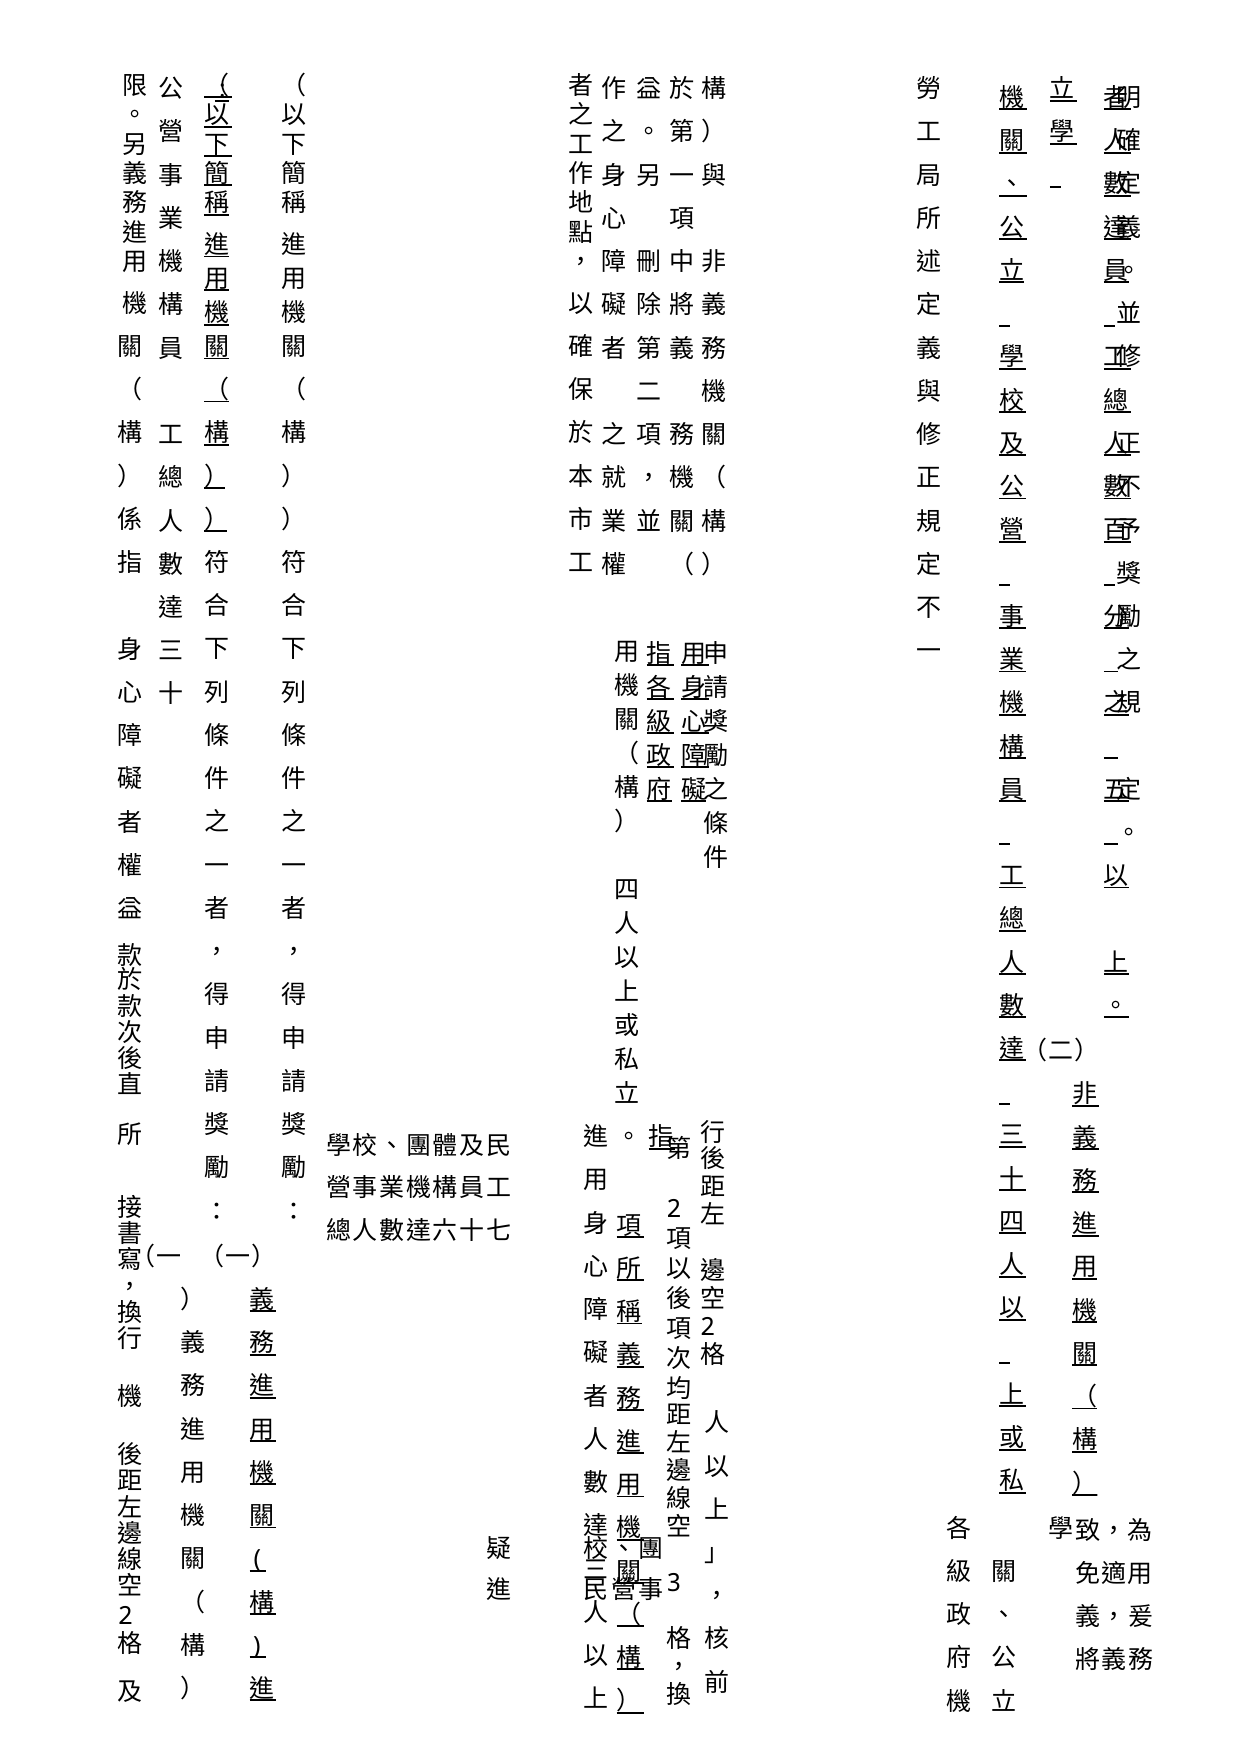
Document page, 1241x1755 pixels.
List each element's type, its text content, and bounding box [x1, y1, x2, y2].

text 款於款次後直 所 接書寫，換行 機 後距左邊線空 [118, 1472, 138, 1514]
text 進用身心障 礙者人數達 三人以上。 [583, 1119, 588, 1538]
text 前項所稱 義務進用機 關（構）指 [616, 1164, 621, 1236]
text （以下簡稱 [282, 71, 313, 218]
text 申請獎勵之條件 [703, 727, 722, 762]
text 各級政府機 關、公立學 [991, 1510, 996, 1717]
text 指各級政府 [647, 768, 653, 798]
text 疑 校、團 [486, 1538, 666, 1563]
text 明確定義。並修 正不予獎勵之規 定。 [1116, 802, 1125, 849]
text 2格 及 [118, 1689, 138, 1715]
text （一） 義務進用 機關(構)進 [245, 1238, 284, 1705]
text 公營事業機構員 工總人數達三十 [158, 71, 171, 710]
text 學校、團體及民 [326, 1132, 513, 1161]
text （以下簡稱 [204, 128, 210, 155]
text 明確定義。並修 正不予獎勵之規 定。 [1116, 716, 1125, 779]
text 明確定義。並修 正不予獎勵之規 定。 [1116, 283, 1125, 347]
text 人以上」，核前勞 工局所述定義與 修正規 定不一 [486, 1563, 618, 1572]
text 進用身心障 礙者人數達 三人以上。 [583, 1617, 588, 1715]
text 以確保於本市工 作之身心障礙者 之就業權益。另 刪除第二項，並 於第一項中將義 務機關（構）與 非義務機關（構） [701, 71, 706, 580]
text 人以上」，核前勞 工局所述定義與 修正規 定不一 [486, 1606, 594, 1617]
text 明確定義。並修 正不予獎勵之規 定。 [1116, 543, 1125, 613]
text 限。另義務進用 [122, 71, 138, 276]
text 進 民營事 [486, 1572, 666, 1606]
text 款於款次後直 所 接書寫，換行 機 後距左邊線空 [118, 1561, 138, 1602]
text 進 用 機 關 [204, 227, 210, 256]
text 用身心障礙 [681, 635, 685, 664]
text 用機關（構） 四人以上或私立 [614, 633, 621, 1110]
text 用身心障礙 [681, 666, 685, 698]
text （以下簡稱 [204, 186, 210, 214]
text 用身心障礙 [681, 734, 685, 766]
text 進 用 機 關 [204, 326, 210, 358]
text 進 用 機 關 [204, 257, 210, 289]
text 機關（構）係指 身心障礙者權益 [118, 285, 138, 652]
text 進 用 機 關 [282, 227, 313, 363]
text 第 2 項以後項次 [666, 1150, 685, 1373]
text 明確定義。並修 正不予獎勵之規 定。 [1116, 629, 1125, 695]
text 機關（構）係指 身心障礙者權益 [118, 650, 138, 785]
text 進 用 機 關 [204, 291, 210, 324]
text 款於款次後直 所 接書寫，換行 機 後距左邊線空 [118, 1094, 138, 1225]
text 各級政府機 關、公立學 [1048, 1510, 1055, 1588]
text （以下簡稱 [204, 98, 210, 126]
text 2格 及 [118, 1642, 138, 1699]
text 款於款次後直 所 接書寫，換行 機 後距左邊線空 [118, 1235, 138, 1393]
text 人以上」，核前勞 工局所述定義與 修正規 定不一 [704, 1405, 722, 1698]
text 用身心障礙 [681, 768, 685, 800]
text 款於款次後直 所 接書寫，換行 機 後距左邊線空 [118, 1508, 138, 1541]
text （一）義務進用 機關（構）: [210, 71, 241, 105]
text 均距左邊線空 3 格，換行後距左 邊空2格 [666, 1375, 678, 1711]
text 營事業機構員工 總人數達六十七 [326, 1169, 513, 1247]
text 2格 及 [126, 1682, 137, 1696]
text 申請獎勵之條件 [703, 797, 722, 874]
text 各級政府機 關、公立學 [946, 1510, 951, 1717]
text （以下簡稱 [204, 71, 210, 96]
text 申請獎勵之條件 [703, 756, 722, 798]
text （構））符合 下列條件之 一者，得申 請獎勵： [282, 372, 313, 1227]
text 者之工作地點， [568, 71, 586, 276]
text （二） 非義務進 用機關（構） [1072, 1033, 1106, 1499]
text 款於款次後直 所 接書寫，換行 機 後距左邊線空 [118, 1389, 138, 1488]
text （一）義務進用 機關（構）: [175, 1238, 206, 1705]
text 機關（構）係指 身心障礙者權益 [118, 769, 138, 818]
text 申請獎勵之條件 [703, 635, 722, 725]
text 均距左邊線空 3 格，換行後距左 邊空2格 [700, 1119, 715, 1399]
text 人以上」，核前勞 工局所述定義與 修正規 定不一 [916, 71, 949, 667]
text 用身心障礙 [681, 700, 685, 732]
text 進用身心障 礙者人數達 三人以上。 [306, 1132, 513, 1263]
text 致，為免適用 義，爰將義務 [1075, 1512, 1163, 1676]
text （以下簡稱 [204, 157, 210, 184]
text 機關（構）係指 身心障礙者權益 [118, 824, 138, 911]
text （構））符合 下列條件之 一者，得申 請獎勵： [204, 532, 210, 1227]
text 2格 及 [118, 1602, 138, 1637]
text 款於款次後直 所 接書寫，換行 機 後距左邊線空 [118, 944, 138, 1092]
